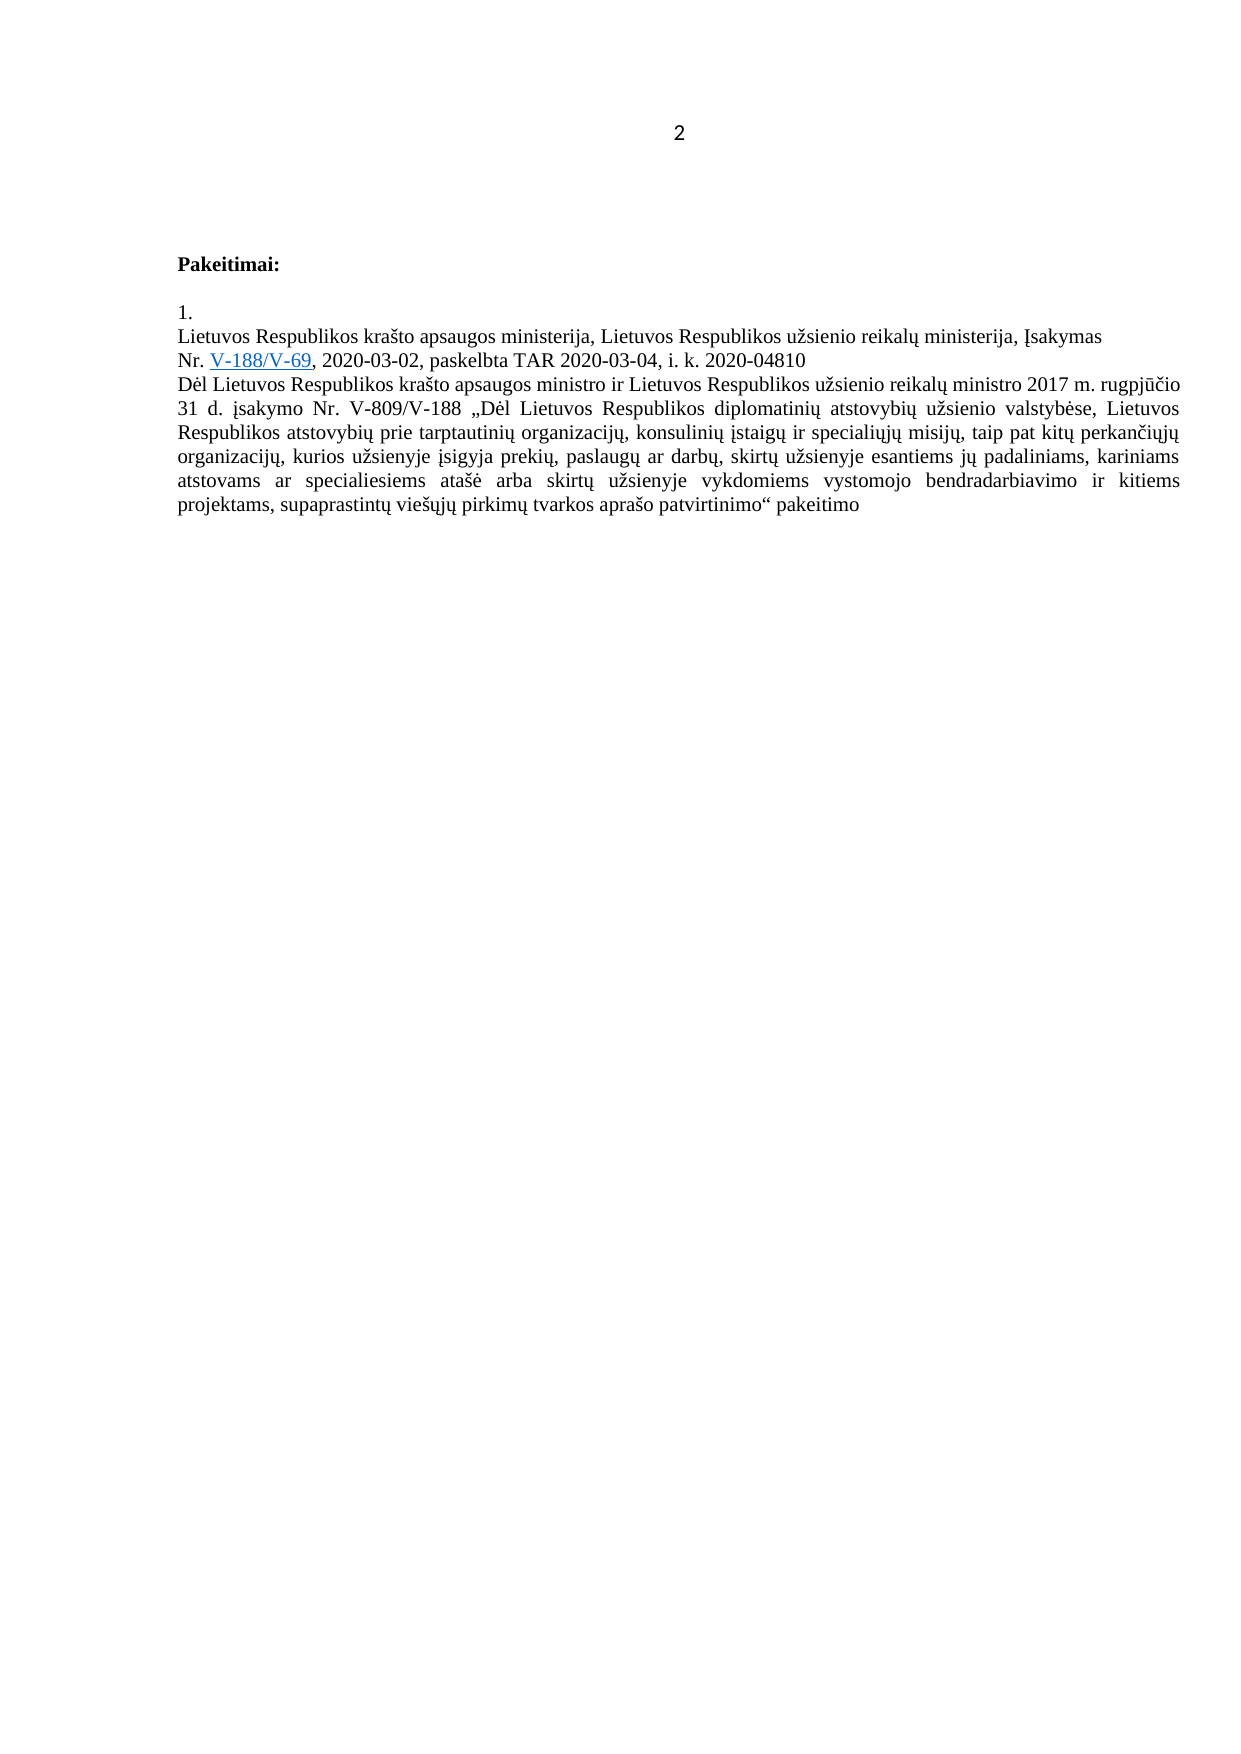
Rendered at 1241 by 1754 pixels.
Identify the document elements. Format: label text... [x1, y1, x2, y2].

text Pakeitimai: [177, 252, 1181, 276]
text Lietuvos Respublikos krašto apsaugos ministerija, Lietuvos Respublikos užsienio reikalų ministerija, Įsakymas [177, 324, 1181, 348]
text Nr. V-188/V-69, 2020-03-02, paskelbta TAR 2020-03-04, i. k. 2020-04810 [177, 348, 1181, 372]
text 1. [177, 300, 1181, 324]
text Dėl Lietuvos Respublikos krašto apsaugos ministro ir Lietuvos Respublikos užsienio reikalų ministro 2017 m. rugpjūčio 31 d. įsakymo Nr. V-809/V-188 „Dėl Lietuvos Respublikos diplomatinių atstovybių užsienio valstybėse, Lietuvos Respublikos atstovybių prie tarptautinių organizacijų, konsulinių įstaigų ir specialiųjų misijų, taip pat kitų perkančiųjų organizacijų, kurios užsienyje įsigyja prekių, paslaugų ar darbų, skirtų užsienyje esantiems jų padaliniams, kariniams atstovams ar specialiesiems atašė arba skirtų užsienyje vykdomiems vystomojo bendradarbiavimo ir kitiems projektams, supaprastintų viešųjų pirkimų tvarkos aprašo patvirtinimo“ pakeitimo [177, 372, 1181, 516]
